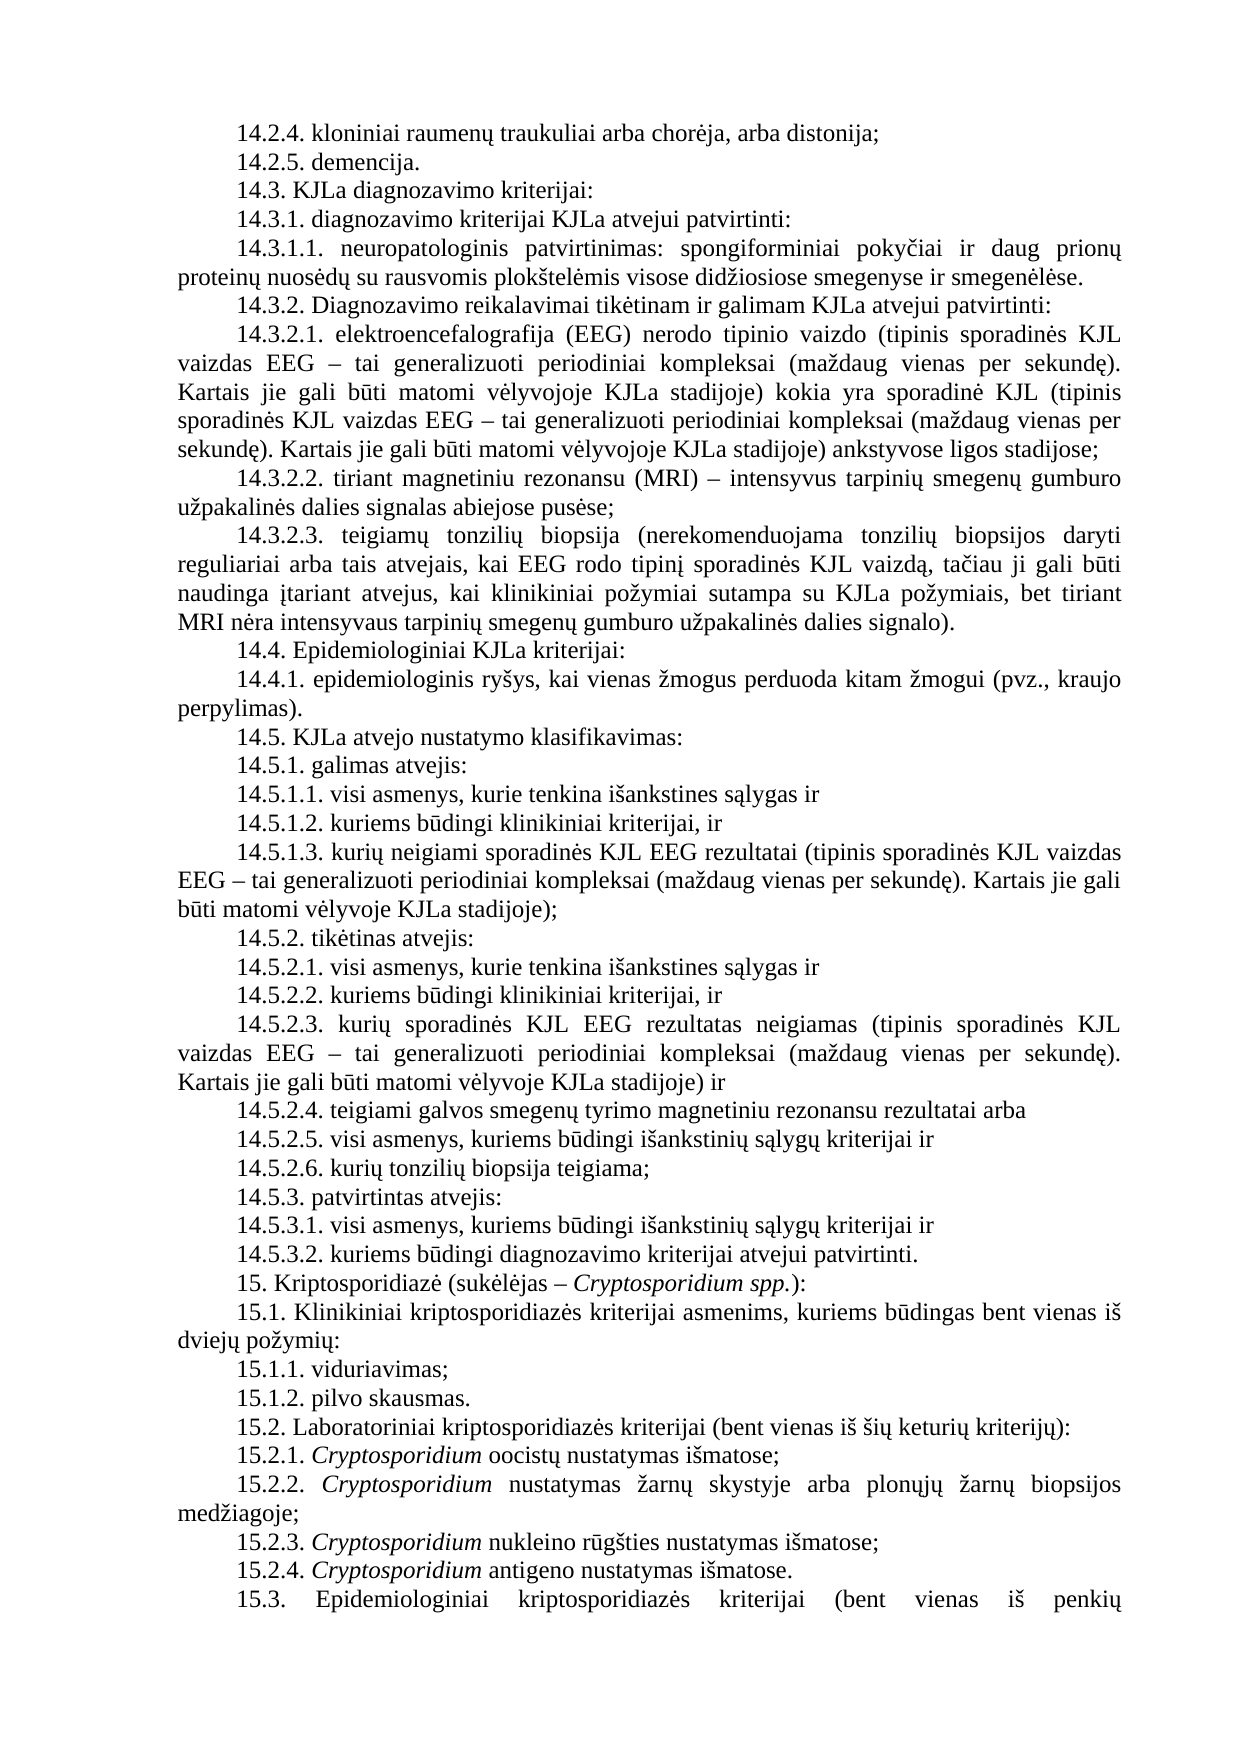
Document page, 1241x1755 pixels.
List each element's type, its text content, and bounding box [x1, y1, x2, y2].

text 14.5.1. galimas atvejis: [177, 751, 1122, 779]
text 15.2.4. Cryptosporidium antigeno nustatymas išmatose. [177, 1556, 1122, 1584]
text 14.5.2. tikėtinas atvejis: [177, 923, 1122, 952]
text 15.2. Laboratoriniai kriptosporidiazės kriterijai (bent vienas iš šių keturių kriterijų): [177, 1412, 1122, 1441]
text 14.5.1.2. kuriems būdingi klinikiniai kriterijai, ir [177, 808, 1122, 837]
text 14.3. KJLa diagnozavimo kriterijai: [177, 176, 1122, 204]
text 14.3.2.2. tiriant magnetiniu rezonansu (MRI) – intensyvus tarpinių smegenų gumburo užpakalinės dalies signalas abiejose pusėse; [177, 463, 1122, 521]
text 15.2.3. Cryptosporidium nukleino rūgšties nustatymas išmatose; [177, 1527, 1122, 1556]
text 14.5. KJLa atvejo nustatymo klasifikavimas: [177, 722, 1122, 751]
text 14.5.3. patvirtintas atvejis: [177, 1182, 1122, 1211]
text 14.3.2.3. teigiamų tonzilių biopsija (nerekomenduojama tonzilių biopsijos daryti reguliariai arba tais atvejais, kai EEG rodo tipinį sporadinės KJL vaizdą, tačiau ji gali būti naudinga įtariant atvejus, kai klinikiniai požymiai sutampa su KJLa požymiais, bet tiriant MRI nėra intensyvaus tarpinių smegenų gumburo užpakalinės dalies signalo). [177, 521, 1122, 636]
text 15.3. Epidemiologiniai kriptosporidiazės kriterijai (bent vienas iš penkių [177, 1584, 1122, 1613]
text 14.5.3.2. kuriems būdingi diagnozavimo kriterijai atvejui patvirtinti. [177, 1239, 1122, 1268]
text 15.2.2. Cryptosporidium nustatymas žarnų skystyje arba plonųjų žarnų biopsijos medžiagoje; [177, 1469, 1122, 1527]
text 14.5.2.2. kuriems būdingi klinikiniai kriterijai, ir [177, 981, 1122, 1009]
text 14.5.1.3. kurių neigiami sporadinės KJL EEG rezultatai (tipinis sporadinės KJL vaizdas EEG – tai generalizuoti periodiniai kompleksai (maždaug vienas per sekundę). Kartais jie gali būti matomi vėlyvoje KJLa stadijoje); [177, 837, 1122, 923]
text 14.2.4. kloniniai raumenų traukuliai arba chorėja, arba distonija; [177, 118, 1122, 147]
text 14.5.3.1. visi asmenys, kuriems būdingi išankstinių sąlygų kriterijai ir [177, 1211, 1122, 1239]
text 14.5.1.1. visi asmenys, kurie tenkina išankstines sąlygas ir [177, 779, 1122, 808]
text 14.3.2.1. elektroencefalografija (EEG) nerodo tipinio vaizdo (tipinis sporadinės KJL vaizdas EEG – tai generalizuoti periodiniai kompleksai (maždaug vienas per sekundę). Kartais jie gali būti matomi vėlyvojoje KJLa stadijoje) kokia yra sporadinė KJL (tipinis sporadinės KJL vaizdas EEG – tai generalizuoti periodiniai kompleksai (maždaug vienas per sekundę). Kartais jie gali būti matomi vėlyvojoje KJLa stadijoje) ankstyvose ligos stadijose; [177, 319, 1122, 463]
text 14.3.2. Diagnozavimo reikalavimai tikėtinam ir galimam KJLa atvejui patvirtinti: [177, 291, 1122, 319]
text 14.5.2.6. kurių tonzilių biopsija teigiama; [177, 1153, 1122, 1182]
text 14.5.2.1. visi asmenys, kurie tenkina išankstines sąlygas ir [177, 952, 1122, 981]
text 15.1. Klinikiniai kriptosporidiazės kriterijai asmenims, kuriems būdingas bent vienas iš dviejų požymių: [177, 1297, 1122, 1354]
text 14.3.1. diagnozavimo kriterijai KJLa atvejui patvirtinti: [177, 204, 1122, 233]
text 15. Kriptosporidiazė (sukėlėjas – Cryptosporidium spp.): [177, 1268, 1122, 1297]
text 15.1.2. pilvo skausmas. [177, 1383, 1122, 1412]
text 14.5.2.3. kurių sporadinės KJL EEG rezultatas neigiamas (tipinis sporadinės KJL vaizdas EEG – tai generalizuoti periodiniai kompleksai (maždaug vienas per sekundę). Kartais jie gali būti matomi vėlyvoje KJLa stadijoje) ir [177, 1009, 1122, 1096]
text 14.5.2.4. teigiami galvos smegenų tyrimo magnetiniu rezonansu rezultatai arba [177, 1096, 1122, 1124]
text 14.4. Epidemiologiniai KJLa kriterijai: [177, 636, 1122, 664]
text 14.3.1.1. neuropatologinis patvirtinimas: spongiforminiai pokyčiai ir daug prionų proteinų nuosėdų su rausvomis plokštelėmis visose didžiosiose smegenyse ir smegenėlėse. [177, 233, 1122, 291]
text 15.1.1. viduriavimas; [177, 1354, 1122, 1383]
text 14.5.2.5. visi asmenys, kuriems būdingi išankstinių sąlygų kriterijai ir [177, 1124, 1122, 1153]
text 14.2.5. demencija. [177, 147, 1122, 176]
text 15.2.1. Cryptosporidium oocistų nustatymas išmatose; [177, 1441, 1122, 1469]
text 14.4.1. epidemiologinis ryšys, kai vienas žmogus perduoda kitam žmogui (pvz., kraujo perpylimas). [177, 664, 1122, 722]
